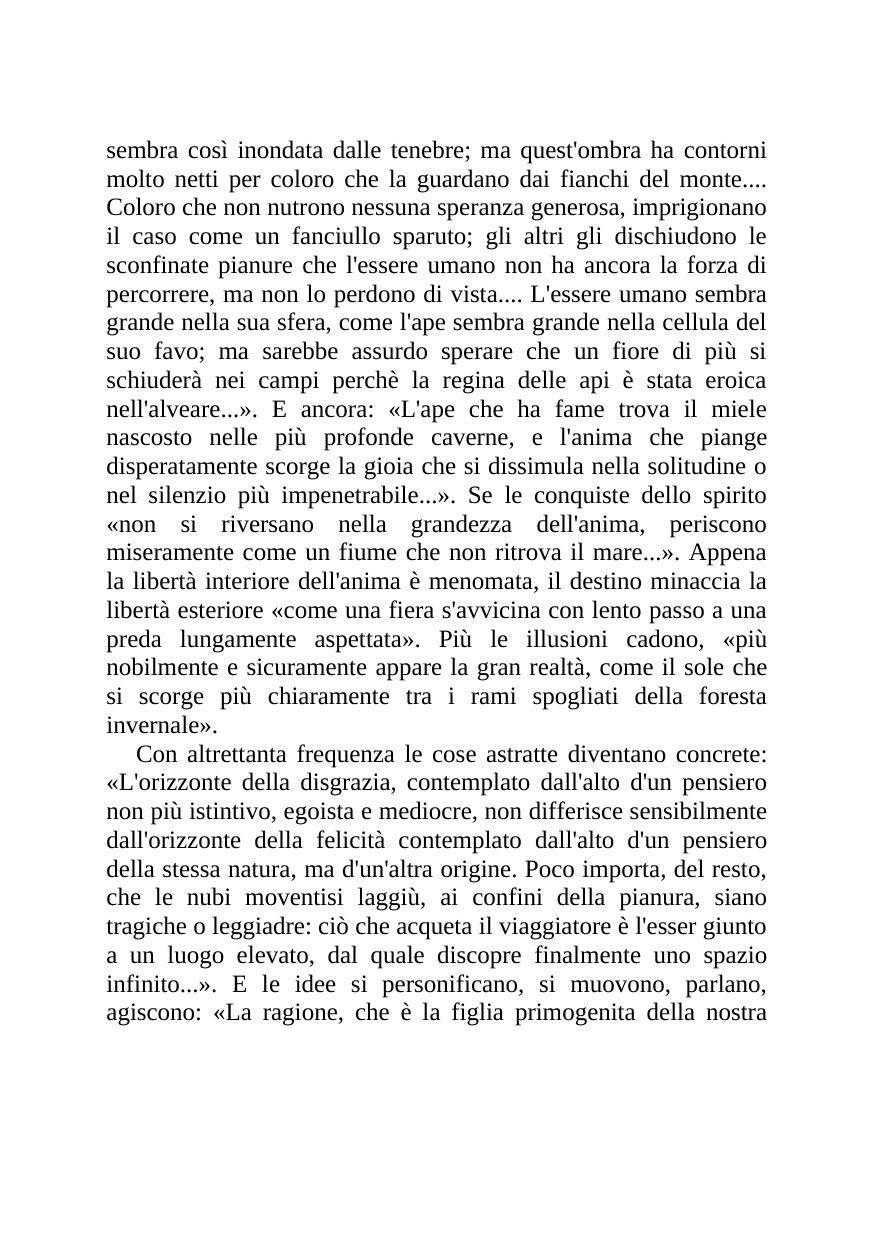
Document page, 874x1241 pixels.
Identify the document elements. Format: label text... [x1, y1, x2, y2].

text sembra così inondata dalle tenebre; ma quest'ombra ha contorni molto netti per coloro che la guardano dai fianchi del monte.... Coloro che non nutrono nessuna speranza generosa, imprigionano il caso come un fanciullo sparuto; gli altri gli dischiudono le sconfinate pianure che l'essere umano non ha ancora la forza di percorrere, ma non lo perdono di vista.... L'essere umano sembra grande nella sua sfera, come l'ape sembra grande nella cellula del suo favo; ma sarebbe assurdo sperare che un fiore di più si schiuderà nei campi perchè la regina delle api è stata eroica nell'alveare...». E ancora: «L'ape che ha fame trova il miele nascosto nelle più profonde caverne, e l'anima che piange disperatamente scorge la gioia che si dissimula nella solitudine o nel silenzio più impenetrabile...». Se le conquiste dello spirito «non si riversano nella grandezza dell'anima, periscono miseramente come un fiume che non ritrova il mare...». Appena la libertà interiore dell'anima è menomata, il destino minaccia la libertà esteriore «come una fiera s'avvicina con lento passo a una preda lungamente aspettata». Più le illusioni cadono, «più nobilmente e sicuramente appare la gran realtà, come il sole che si scorge più chiaramente tra i rami spogliati della foresta invernale». [106, 135, 768, 739]
text Con altrettanta frequenza le cose astratte diventano concrete: «L'orizzonte della disgrazia, contemplato dall'alto d'un pensiero non più istintivo, egoista e mediocre, non differisce sensibilmente dall'orizzonte della felicità contemplato dall'alto d'un pensiero della stessa natura, ma d'un'altra origine. Poco importa, del resto, che le nubi moventisi laggiù, ai confini della pianura, siano tragiche o leggiadre: ciò che acqueta il viaggiatore è l'esser giunto a un luogo elevato, dal quale discopre finalmente uno spazio infinito...». E le idee si personificano, si muovono, parlano, agiscono: «La ragione, che è la figlia primogenita della nostra [106, 739, 768, 1026]
